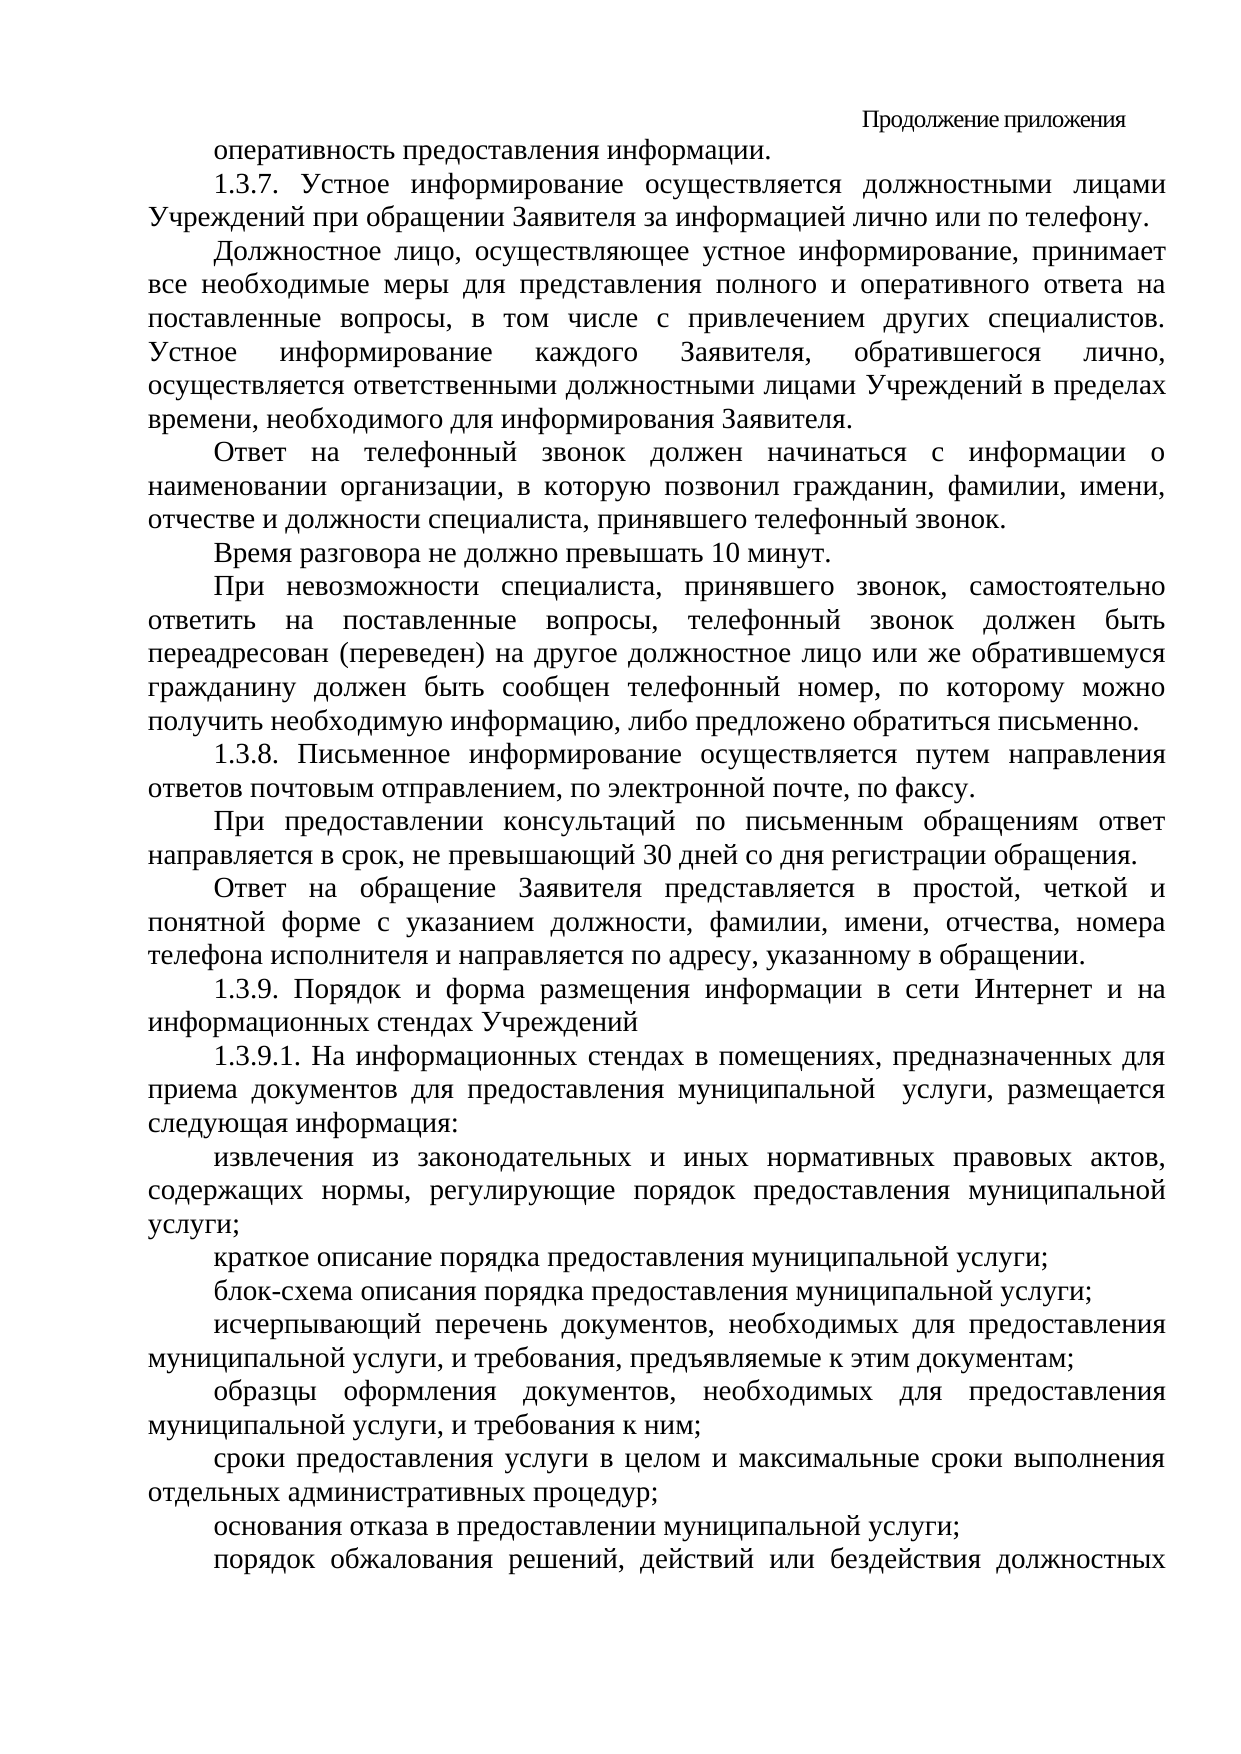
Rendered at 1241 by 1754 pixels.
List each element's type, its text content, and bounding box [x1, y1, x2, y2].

text извлечения из законодательных и иных нормативных правовых актов, содержащих нормы, регулирующие порядок предоставления муниципальной услуги; [148, 1139, 1167, 1239]
text образцы оформления документов, необходимых для предоставления муниципальной услуги, и требования к ним; [148, 1373, 1167, 1441]
text Должностное лицо, осуществляющее устное информирование, принимает все необходимые меры для представления полного и оперативного ответа на поставленные вопросы, в том числе с привлечением других специалистов. Устное информирование каждого Заявителя, обратившегося лично, осуществляется ответственными должностными лицами Учреждений в пределах времени, необходимого для информирования Заявителя. [148, 233, 1167, 434]
text 1.3.9.1. На информационных стендах в помещениях, предназначенных для приема документов для предоставления муниципальной услуги, размещается следующая информация: [148, 1038, 1167, 1139]
text 1.3.9. Порядок и форма размещения информации в сети Интернет и на информационных стендах Учреждений [148, 971, 1167, 1038]
text Ответ на обращение Заявителя представляется в простой, четкой и понятной форме с указанием должности, фамилии, имени, отчества, номера телефона исполнителя и направляется по адресу, указанному в обращении. [148, 870, 1167, 971]
text 1.3.8. Письменное информирование осуществляется путем направления ответов почтовым отправлением, по электронной почте, по факсу. [148, 736, 1167, 803]
text оперативность предоставления информации. [148, 132, 1167, 166]
text 1.3.7. Устное информирование осуществляется должностными лицами Учреждений при обращении Заявителя за информацией лично или по телефону. [148, 166, 1167, 233]
text основания отказа в предоставлении муниципальной услуги; [148, 1508, 1167, 1541]
text При предоставлении консультаций по письменным обращениям ответ направляется в срок, не превышающий 30 дней со дня регистрации обращения. [148, 803, 1167, 870]
text порядок обжалования решений, действий или бездействия должностных [148, 1541, 1167, 1575]
text Ответ на телефонный звонок должен начинаться с информации о наименовании организации, в которую позвонил гражданин, фамилии, имени, отчестве и должности специалиста, принявшего телефонный звонок. [148, 434, 1167, 535]
text краткое описание порядка предоставления муниципальной услуги; [148, 1239, 1167, 1273]
text При невозможности специалиста, принявшего звонок, самостоятельно ответить на поставленные вопросы, телефонный звонок должен быть переадресован (переведен) на другое должностное лицо или же обратившемуся гражданину должен быть сообщен телефонный номер, по которому можно получить необходимую информацию, либо предложено обратиться письменно. [148, 568, 1167, 736]
text исчерпывающий перечень документов, необходимых для предоставления муниципальной услуги, и требования, предъявляемые к этим документам; [148, 1306, 1167, 1373]
text блок-схема описания порядка предоставления муниципальной услуги; [148, 1273, 1167, 1306]
text Время разговора не должно превышать 10 минут. [148, 535, 1167, 568]
text сроки предоставления услуги в целом и максимальные сроки выполнения отдельных административных процедур; [148, 1441, 1167, 1508]
